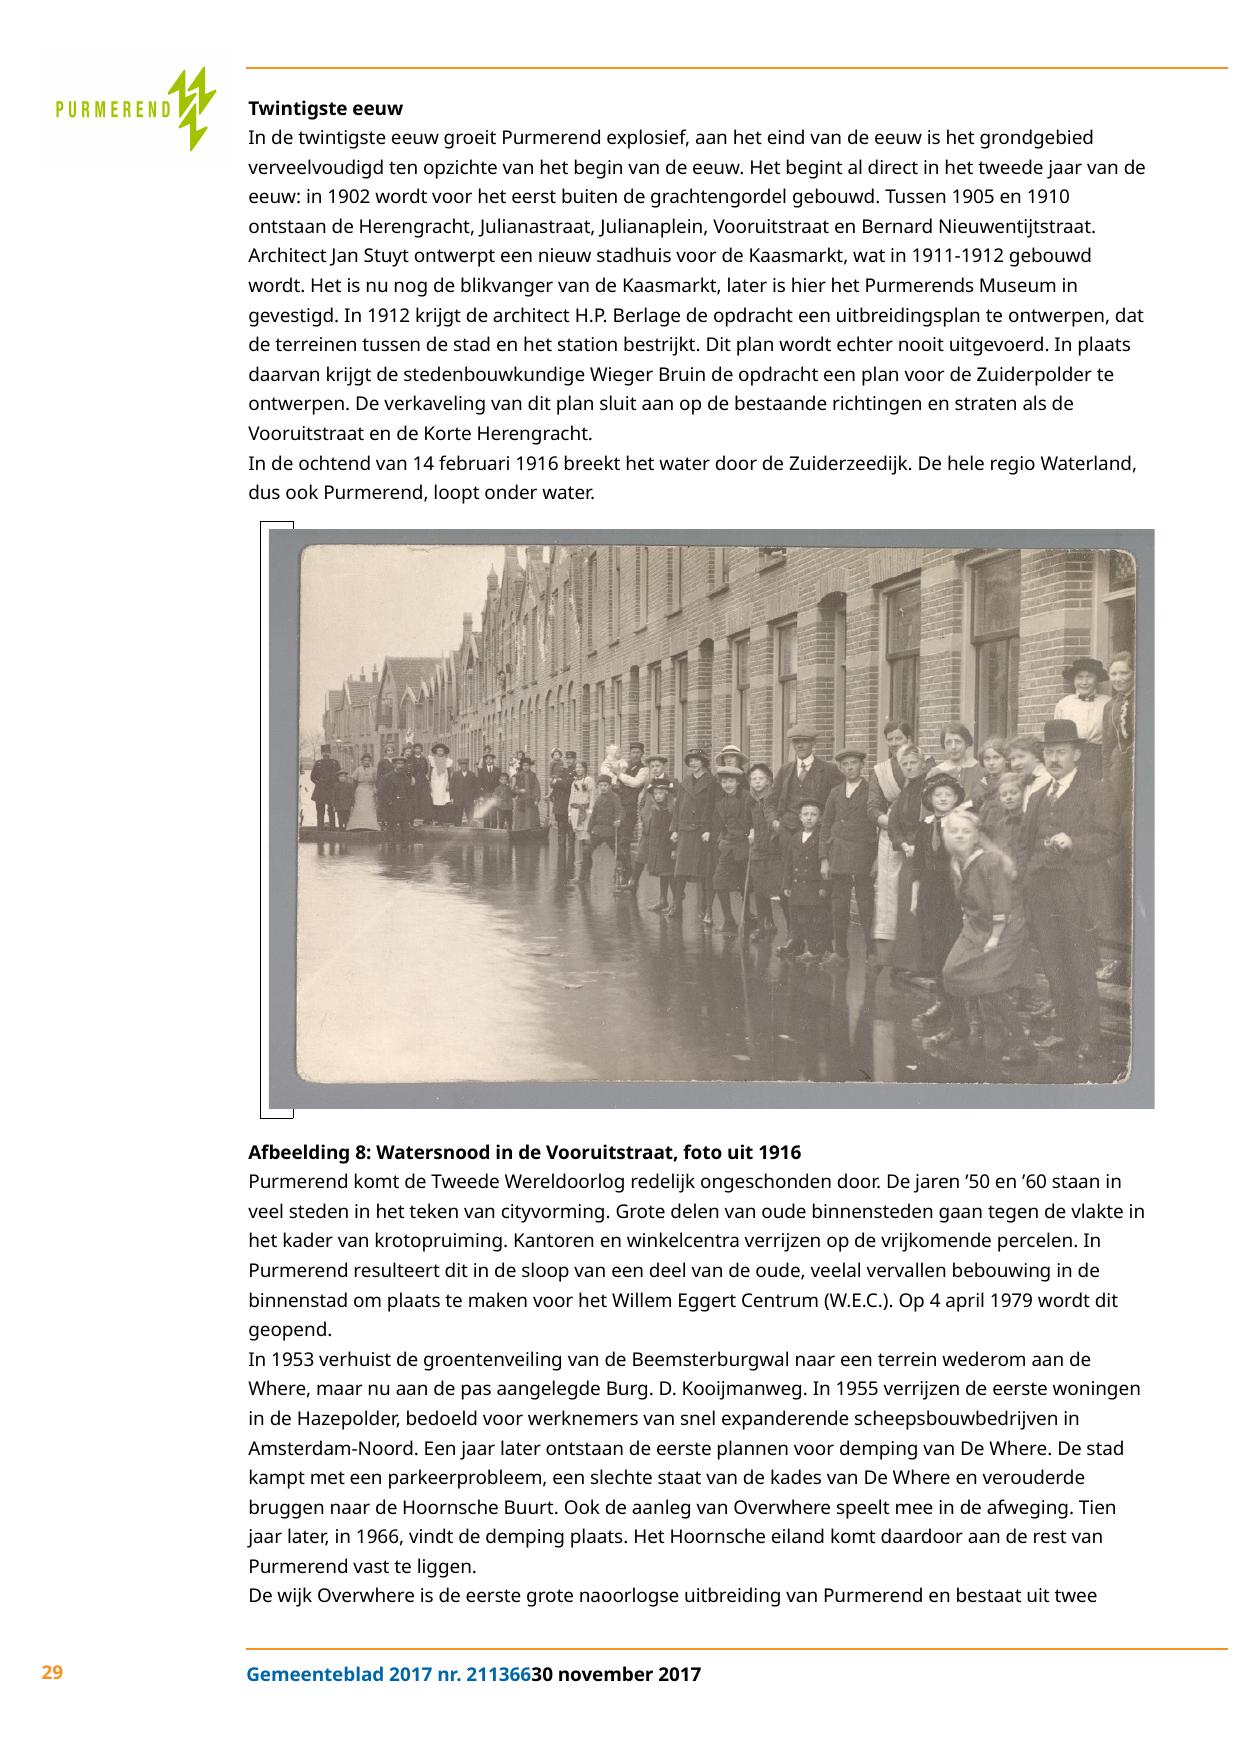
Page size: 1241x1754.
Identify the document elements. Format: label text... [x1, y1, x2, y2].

text Purmerend komt de Tweede Wereldoorlog redelijk ongeschonden door. De jaren ’50 en ’60 staan in veel steden in het teken van cityvorming. Grote delen van oude binnensteden gaan tegen de vlakte in het kader van krotopruiming. Kantoren en winkelcentra verrijzen op de vrijkomende percelen. In Purmerend resulteert dit in de sloop van een deel van de oude, veelal vervallen bebouwing in de binnenstad om plaats te maken voor het Willem Eggert Centrum (W.E.C.). Op 4 april 1979 wordt dit geopend. [248, 1168, 1152, 1342]
text In de twintigste eeuw groeit Purmerend explosief, aan het eind van de eeuw is het grondgebied verveelvoudigd ten opzichte van het begin van de eeuw. Het begint al direct in het tweede jaar van de eeuw: in 1902 wordt voor het eerst buiten de grachtengordel gebouwd. Tussen 1905 en 1910 ontstaan de Herengracht, Julianastraat, Julianaplein, Vooruitstraat en Bernard Nieuwentijtstraat. Architect Jan Stuyt ontwerpt een nieuw stadhuis voor de Kaasmarkt, wat in 1911-1912 gebouwd wordt. Het is nu nog de blikvanger van de Kaasmarkt, later is hier het Purmerends Museum in gevestigd. In 1912 krijgt de architect H.P. Berlage de opdracht een uitbreidingsplan te ontwerpen, dat de terreinen tussen de stad en het station bestrijkt. Dit plan wordt echter nooit uitgevoerd. In plaats daarvan krijgt de stedenbouwkundige Wieger Bruin de opdracht een plan voor de Zuiderpolder te ontwerpen. De verkaveling van dit plan sluit aan op de bestaande richtingen en straten als de Vooruitstraat en de Korte Herengracht. [248, 124, 1152, 446]
text Twintigste eeuw [248, 95, 1152, 121]
text De wijk Overwhere is de eerste grote naoorlogse uitbreiding van Purmerend en bestaat uit twee [248, 1583, 1152, 1608]
picture [41, 47, 231, 172]
picture [268, 529, 1155, 1109]
text In de ochtend van 14 februari 1916 breekt het water door de Zuiderzeedijk. De hele regio Waterland, dus ook Purmerend, loopt onder water. [248, 450, 1152, 505]
text Afbeelding 8: Watersnood in de Vooruitstraat, foto uit 1916 [248, 1139, 1152, 1164]
text In 1953 verhuist de groentenveiling van de Beemsterburgwal naar een terrein wederom aan de Where, maar nu aan de pas aangelegde Burg. D. Kooijmanweg. In 1955 verrijzen de eerste woningen in de Hazepolder, bedoeld voor werknemers van snel expanderende scheepsbouwbedrijven in Amsterdam-Noord. Een jaar later ontstaan de eerste plannen voor demping van De Where. De stad kampt met een parkeerprobleem, een slechte staat van de kades van De Where en verouderde bruggen naar de Hoornsche Buurt. Ook de aanleg van Overwhere speelt mee in de afweging. Tien jaar later, in 1966, vindt de demping plaats. Het Hoornsche eiland komt daardoor aan de rest van Purmerend vast te liggen. [248, 1346, 1152, 1579]
